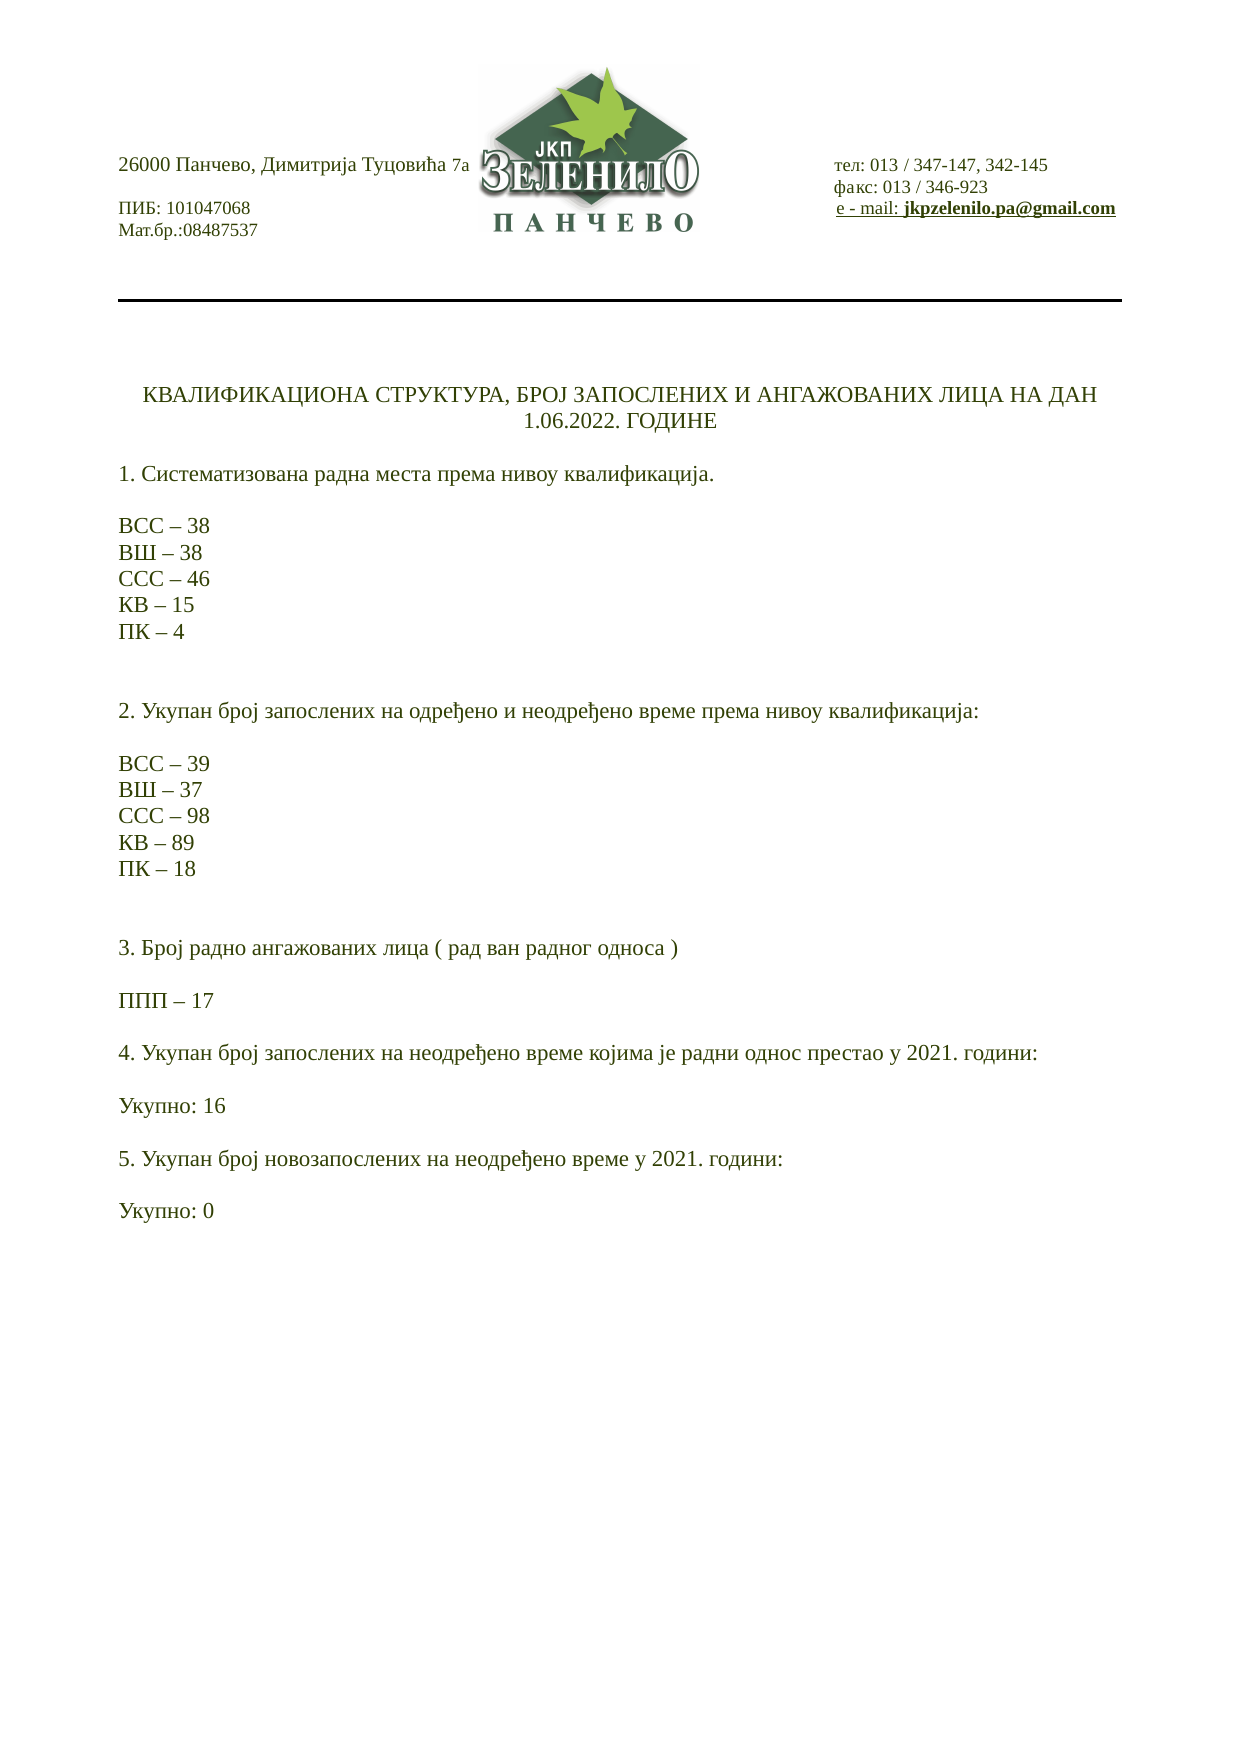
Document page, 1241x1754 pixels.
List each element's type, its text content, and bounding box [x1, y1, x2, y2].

text тел: 013 / 347-147, 342-145 [701, 152, 1145, 176]
text 5. Укупан број новозапослених на неодређено време у 2021. години: [118, 1145, 1122, 1171]
text е - mail: jkpzelenilo.pa@gmail.com [701, 197, 1145, 219]
text КВАЛИФИКАЦИОНА СТРУКТУРА, БРОЈ ЗАПОСЛЕНИХ И АНГАЖОВАНИХ ЛИЦА НА ДАН 1.06.2022. ГОДИНЕ [118, 381, 1122, 433]
text КВ – 15 [118, 591, 1122, 618]
text 4. Укупан број запослених на неодређено време којима је радни однос престао у 2021. години: [118, 1039, 1122, 1066]
text ВШ – 37 [118, 776, 1122, 802]
picture [478, 64, 700, 232]
text Укупно: 0 [118, 1198, 1122, 1224]
text ВСС – 38 [118, 512, 1122, 539]
text ВСС – 39 [118, 749, 1122, 776]
text [118, 176, 477, 197]
text ССС – 46 [118, 565, 1122, 591]
text ССС – 98 [118, 802, 1122, 829]
text ВШ – 38 [118, 539, 1122, 565]
text 1. Систематизована радна места према нивоу квалификација. [118, 460, 1122, 486]
text ПК – 4 [118, 618, 1122, 644]
text 26000 Панчево, Димитрија Туцовића 7а [118, 152, 477, 176]
text ПК – 18 [118, 855, 1122, 881]
text факс: 013 / 346-923 [701, 176, 1145, 197]
text 2. Укупан број запослених на одређено и неодређено време према нивоу квалификација: [118, 697, 1122, 723]
text Укупно: 16 [118, 1092, 1122, 1118]
text ПИБ: 101047068 [118, 197, 477, 219]
text Мат.бр.:08487537 [118, 219, 1152, 240]
text КВ – 89 [118, 829, 1122, 855]
text ППП – 17 [118, 987, 1122, 1013]
text 3. Број радно ангажованих лица ( рад ван радног односа ) [118, 934, 1122, 960]
